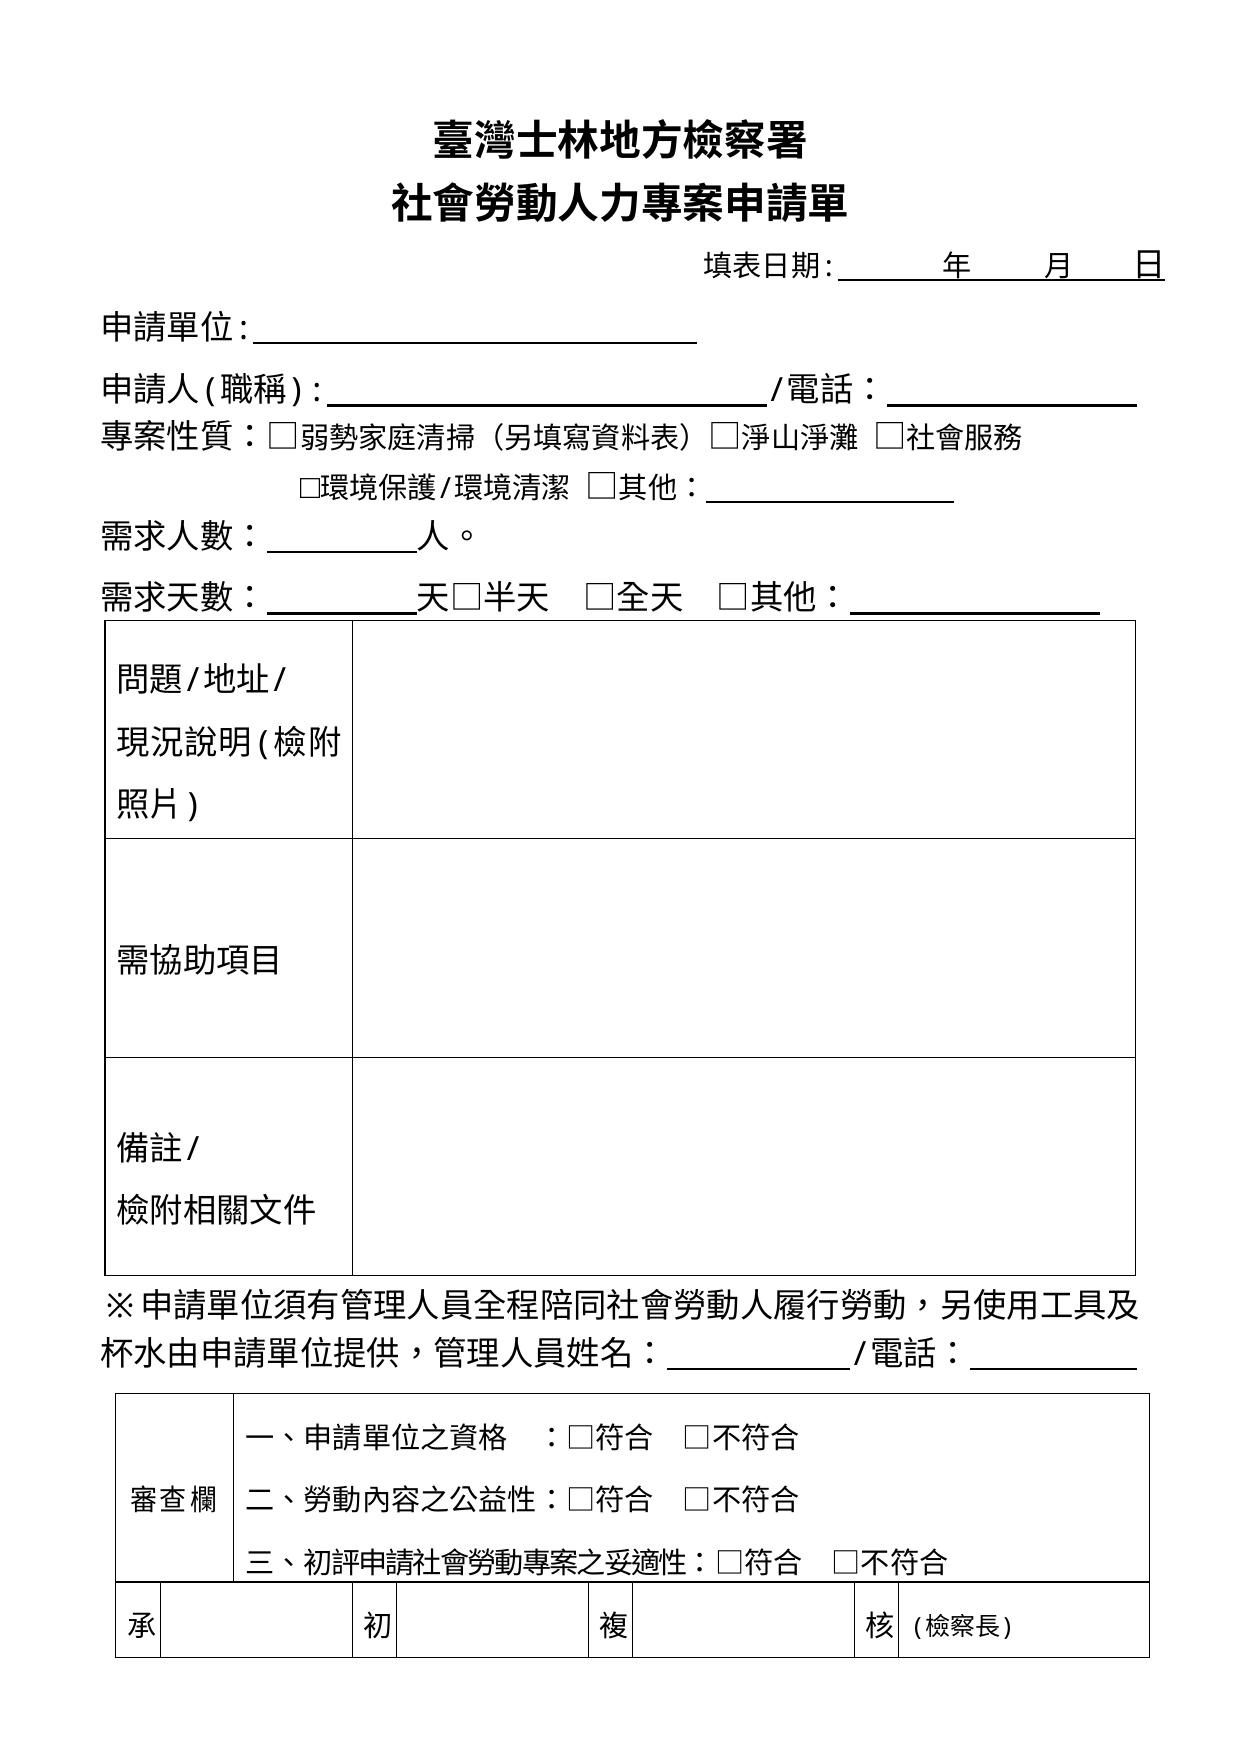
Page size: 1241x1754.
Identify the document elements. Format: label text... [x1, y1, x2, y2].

table_cell 需協助項目 [106, 839, 352, 1057]
table_header 一、申請單位之資格 ：□符合 □不符合 二、勞動內容之公益性：□符合 □不符合 三、初評申請社會勞動專案之妥適性：□符合 □不符合 [234, 1394, 1149, 1581]
text 需求人數： 人。 [100, 508, 1165, 558]
text 杯水由申請單位提供，管理人員姓名： /電話： [100, 1328, 1165, 1374]
table_header 審查欄 [116, 1394, 233, 1581]
table_cell 初 [353, 1583, 396, 1657]
text 申請單位: [100, 283, 1165, 346]
table_cell [161, 1583, 352, 1657]
text 申請人(職稱): /電話： [100, 346, 1165, 408]
text 填表日期: 年 月 日 [75, 221, 1165, 283]
table_cell 承 [116, 1583, 160, 1657]
text □環境保護/環境清潔 □其他： [100, 458, 1165, 508]
table_cell [397, 1583, 588, 1657]
table_cell 複 [589, 1583, 632, 1657]
table_cell 核 [855, 1583, 898, 1657]
table_header [353, 621, 1135, 838]
table_cell 備註/ 檢附相關文件 [106, 1058, 352, 1275]
table_cell [353, 1058, 1135, 1275]
text 專案性質：□弱勢家庭清掃（另填寫資料表）□淨山淨灘 □社會服務 [100, 408, 1165, 458]
table_cell [633, 1583, 854, 1657]
text 需求天數： 天□半天 □全天 □其他： [100, 569, 1165, 619]
text 社會勞動人力專案申請單 [75, 158, 1165, 221]
table_header 問題/地址/ 現況說明(檢附照片) [106, 621, 352, 838]
table_cell (檢察長) [899, 1583, 1149, 1657]
text 臺灣士林地方檢察署 [75, 96, 1165, 158]
table_cell [353, 839, 1135, 1057]
text ※申請單位須有管理人員全程陪同社會勞動人履行勞動，另使用工具及 [100, 1276, 1165, 1328]
